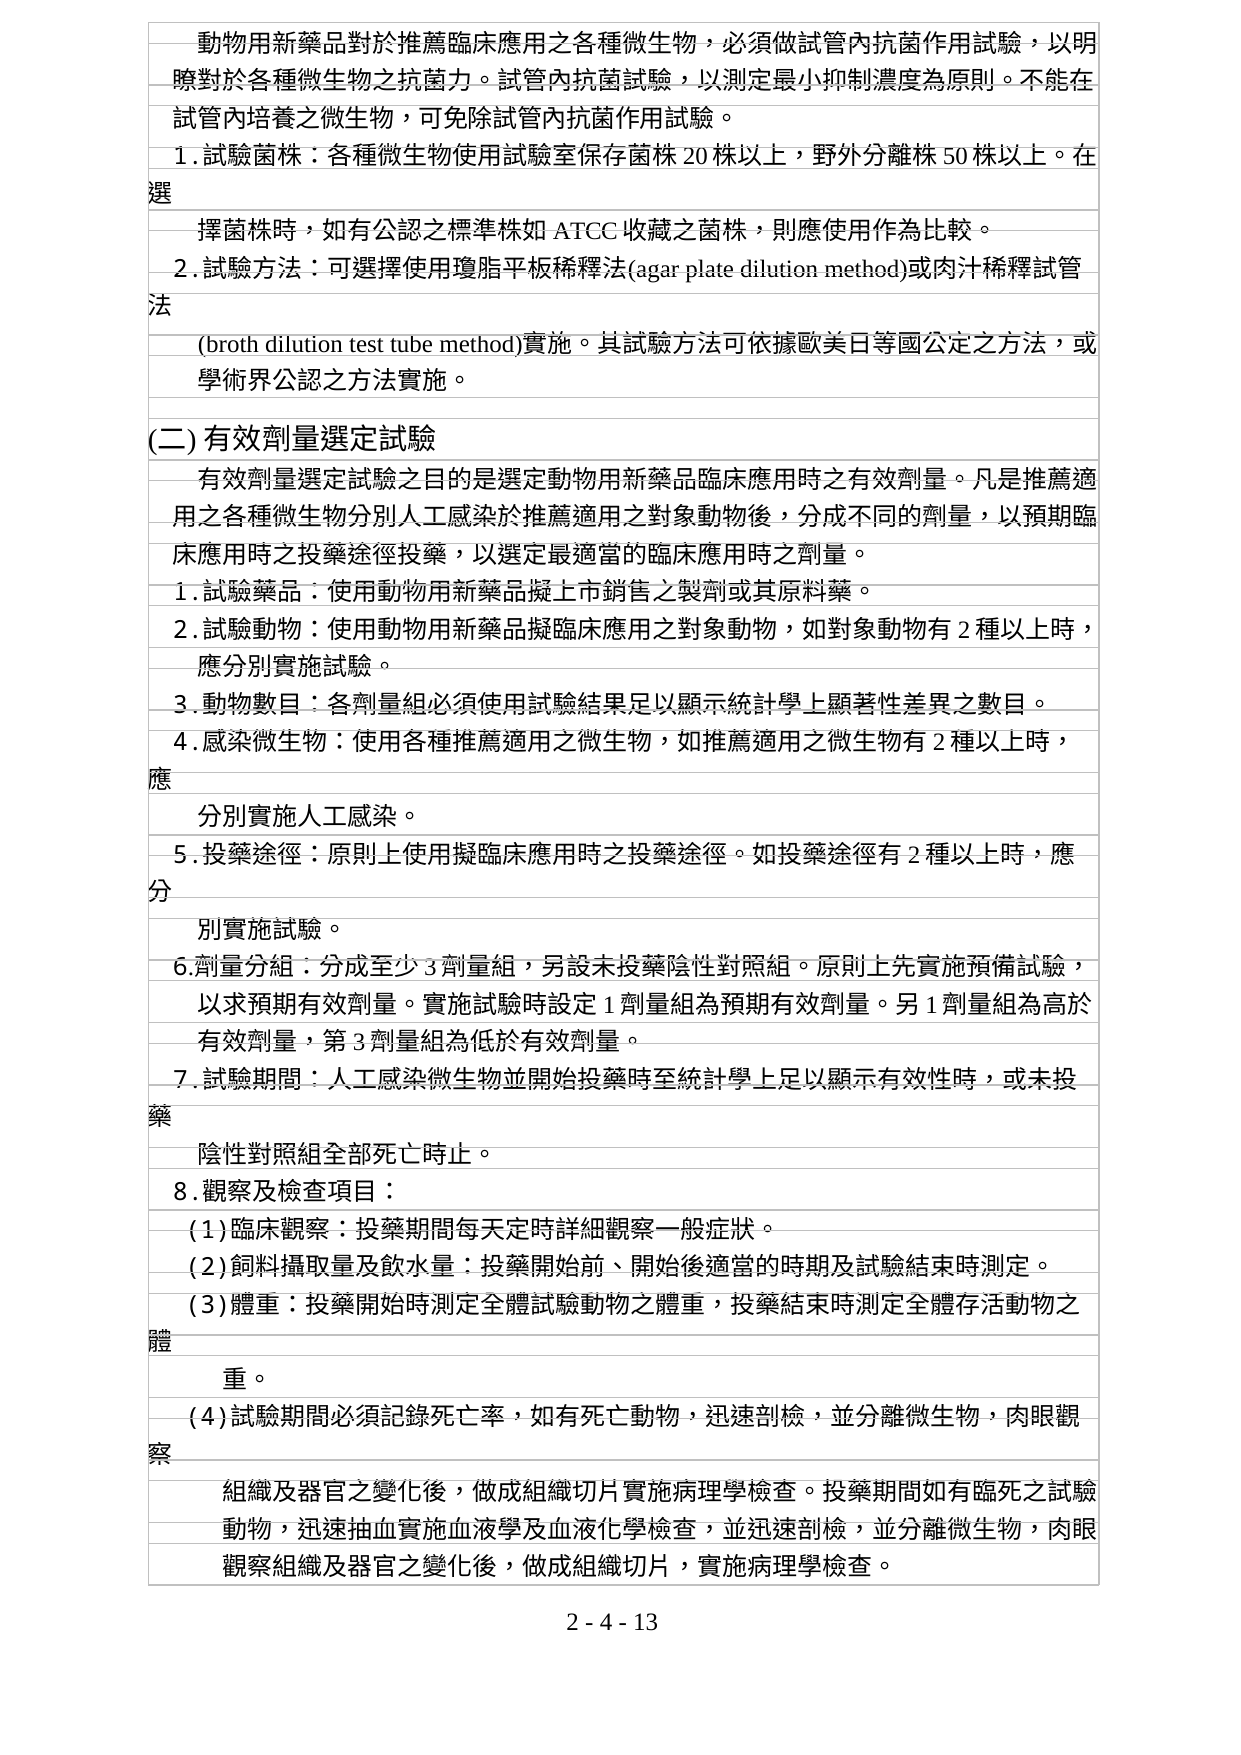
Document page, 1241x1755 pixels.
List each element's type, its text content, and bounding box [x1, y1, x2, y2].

text 1.試驗菌株：各種微生物使用試驗室保存菌株20株以上，野外分離株50株以上。在選 擇菌株時，如有公認之標準株如ATCC收藏之菌株，則應使用作為比較。 [149, 148, 1098, 168]
text (4)試驗期間必須記錄死亡率，如有死亡動物，迅速剖檢，並分離微生物，肉眼觀察 組織及器官之變化後，做成組織切片實施病理學檢查。投藥期間如有臨死之試驗 動物，迅速抽血實施血液學及血液化學檢查，並迅速剖檢，並分離微生物，肉眼 觀察組織及器官之變化後，做成組織切片，實施病理學檢查。 [149, 1419, 1098, 1459]
text [149, 571, 1098, 584]
text (2)飼料攝取量及飲水量：投藥開始前、開始後適當的時期及試驗結束時測定。 [149, 1273, 1098, 1283]
text 1.試驗藥品：使用動物用新藥品擬上市銷售之製劑或其原料藥。 [149, 586, 1098, 605]
text 2.試驗方法：可選擇使用瓊脂平板稀釋法(agar plate dilution method)或肉汁稀釋試管法 (broth dilution test tube method)實施。其試驗方法可依據歐美日等國公定之方法，或 學術界公認之方法實施。 [149, 356, 1098, 397]
text 6.劑量分組：分成至少3劑量組，另設未投藥陰性對照組。原則上先實施預備試驗， 以求預期有效劑量。實施試驗時設定1劑量組為預期有效劑量。另1劑量組為高於 有效劑量，第3劑量組為低於有效劑量。 [149, 1044, 1098, 1058]
text (二) 有效劑量選定試驗 [149, 419, 1098, 458]
text 2.試驗方法：可選擇使用瓊脂平板稀釋法(agar plate dilution method)或肉汁稀釋試管法 (broth dilution test tube method)實施。其試驗方法可依據歐美日等國公定之方法，或 學術界公認之方法實施。 [149, 273, 1098, 293]
text 3.動物數目：各劑量組必須使用試驗結果足以顯示統計學上顯著性差異之數目。 [149, 711, 1098, 721]
text 2.試驗動物：使用動物用新藥品擬臨床應用之對象動物，如對象動物有2種以上時， 應分別實施試驗。 [149, 669, 1098, 683]
text 有效劑量選定試驗之目的是選定動物用新藥品臨床應用時之有效劑量。凡是推薦適 用之各種微生物分別人工感染於推薦適用之對象動物後，分成不同的劑量，以預期臨 床應用時之投藥途徑投藥，以選定最適當的臨床應用時之劑量。 [149, 544, 1098, 571]
text 分別實施人工感染。 [149, 794, 1098, 833]
text 6.劑量分組：分成至少3劑量組，另設未投藥陰性對照組。原則上先實施預備試驗， 以求預期有效劑量。實施試驗時設定1劑量組為預期有效劑量。另1劑量組為高於 有效劑量，第3劑量組為低於有效劑量。 [149, 1023, 1098, 1043]
text 1.試驗菌株：各種微生物使用試驗室保存菌株20株以上，野外分離株50株以上。在選 擇菌株時，如有公認之標準株如ATCC收藏之菌株，則應使用作為比較。 [149, 134, 1098, 147]
text 2.試驗方法：可選擇使用瓊脂平板稀釋法(agar plate dilution method)或肉汁稀釋試管法 (broth dilution test tube method)實施。其試驗方法可依據歐美日等國公定之方法，或 學術界公認之方法實施。 [518, 336, 1098, 355]
text 1.試驗菌株：各種微生物使用試驗室保存菌株20株以上，野外分離株50株以上。在選 擇菌株時，如有公認之標準株如ATCC收藏之菌株，則應使用作為比較。 [149, 169, 1098, 209]
text 5.投藥途徑：原則上使用擬臨床應用時之投藥途徑。如投藥途徑有2種以上時，應分 別實施試驗。 [149, 836, 1098, 855]
text (4)試驗期間必須記錄死亡率，如有死亡動物，迅速剖檢，並分離微生物，肉眼觀察 組織及器官之變化後，做成組織切片實施病理學檢查。投藥期間如有臨死之試驗 動物，迅速抽血實施血液學及血液化學檢查，並迅速剖檢，並分離微生物，肉眼 觀察組織及器官之變化後，做成組織切片，實施病理學檢查。 [149, 1544, 1098, 1583]
text 應 [149, 773, 1098, 793]
text (1)臨床觀察：投藥期間每天定時詳細觀察一般症狀。 [149, 1231, 1098, 1246]
text 7.試驗期間：人工感染微生物並開始投藥時至統計學上足以顯示有效性時，或未投藥 陰性對照組全部死亡時止。 [149, 1106, 1098, 1147]
text 4.感染微生物：使用各種推薦適用之微生物，如推薦適用之微生物有2種以上時， [149, 731, 1098, 772]
text [149, 721, 1098, 730]
text 1.試驗菌株：各種微生物使用試驗室保存菌株20株以上，野外分離株50株以上。在選 擇菌株時，如有公認之標準株如ATCC收藏之菌株，則應使用作為比較。 [149, 231, 1098, 247]
text 6.劑量分組：分成至少3劑量組，另設未投藥陰性對照組。原則上先實施預備試驗， 以求預期有效劑量。實施試驗時設定1劑量組為預期有效劑量。另1劑量組為高於 有效劑量，第3劑量組為低於有效劑量。 [149, 946, 1098, 959]
text 5.投藥途徑：原則上使用擬臨床應用時之投藥途徑。如投藥途徑有2種以上時，應分 別實施試驗。 [149, 856, 1098, 897]
text (4)試驗期間必須記錄死亡率，如有死亡動物，迅速剖檢，並分離微生物，肉眼觀察 組織及器官之變化後，做成組織切片實施病理學檢查。投藥期間如有臨死之試驗 動物，迅速抽血實施血液學及血液化學檢查，並迅速剖檢，並分離微生物，肉眼 觀察組織及器官之變化後，做成組織切片，實施病理學檢查。 [149, 1398, 1098, 1418]
text 7.試驗期間：人工感染微生物並開始投藥時至統計學上足以顯示有效性時，或未投藥 陰性對照組全部死亡時止。 [149, 1148, 1098, 1168]
text 3.動物數目：各劑量組必須使用試驗結果足以顯示統計學上顯著性差異之數目。 [149, 683, 1098, 709]
text 5.投藥途徑：原則上使用擬臨床應用時之投藥途徑。如投藥途徑有2種以上時，應分 別實施試驗。 [149, 919, 1098, 946]
text 6.劑量分組：分成至少3劑量組，另設未投藥陰性對照組。原則上先實施預備試驗， 以求預期有效劑量。實施試驗時設定1劑量組為預期有效劑量。另1劑量組為高於 有效劑量，第3劑量組為低於有效劑量。 [149, 961, 1098, 980]
text (3)體重：投藥開始時測定全體試驗動物之體重，投藥結束時測定全體存活動物之 [149, 1294, 1098, 1334]
text (4)試驗期間必須記錄死亡率，如有死亡動物，迅速剖檢，並分離微生物，肉眼觀察 組織及器官之變化後，做成組織切片實施病理學檢查。投藥期間如有臨死之試驗 動物，迅速抽血實施血液學及血液化學檢查，並迅速剖檢，並分離微生物，肉眼 觀察組織及器官之變化後，做成組織切片，實施病理學檢查。 [149, 1481, 1098, 1522]
text (4)試驗期間必須記錄死亡率，如有死亡動物，迅速剖檢，並分離微生物，肉眼觀察 組織及器官之變化後，做成組織切片實施病理學檢查。投藥期間如有臨死之試驗 動物，迅速抽血實施血液學及血液化學檢查，並迅速剖檢，並分離微生物，肉眼 觀察組織及器官之變化後，做成組織切片，實施病理學檢查。 [149, 1461, 1098, 1480]
text 8.觀察及檢查項目： [149, 1171, 1098, 1208]
text 2.試驗動物：使用動物用新藥品擬臨床應用之對象動物，如對象動物有2種以上時， 應分別實施試驗。 [149, 608, 1098, 647]
text 2.試驗方法：可選擇使用瓊脂平板稀釋法(agar plate dilution method)或肉汁稀釋試管法 (broth dilution test tube method)實施。其試驗方法可依據歐美日等國公定之方法，或 學術界公認之方法實施。 [149, 336, 519, 355]
text 2.試驗動物：使用動物用新藥品擬臨床應用之對象動物，如對象動物有2種以上時， 應分別實施試驗。 [149, 648, 1098, 668]
text 2.試驗方法：可選擇使用瓊脂平板稀釋法(agar plate dilution method)或肉汁稀釋試管法 (broth dilution test tube method)實施。其試驗方法可依據歐美日等國公定之方法，或 學術界公認之方法實施。 [149, 294, 1098, 334]
text 體 [149, 1336, 1098, 1355]
text 動物用新藥品對於推薦臨床應用之各種微生物，必須做試管內抗菌作用試驗，以明 瞭對於各種微生物之抗菌力。試管內抗菌試驗，以測定最小抑制濃度為原則。不能在 試管內培養之微生物，可免除試管內抗菌作用試驗。 [149, 106, 1098, 134]
text 重。 [149, 1356, 1098, 1396]
text 有效劑量選定試驗之目的是選定動物用新藥品臨床應用時之有效劑量。凡是推薦適 用之各種微生物分別人工感染於推薦適用之對象動物後，分成不同的劑量，以預期臨 床應用時之投藥途徑投藥，以選定最適當的臨床應用時之劑量。 [149, 481, 1098, 522]
text 7.試驗期間：人工感染微生物並開始投藥時至統計學上足以顯示有效性時，或未投藥 陰性對照組全部死亡時止。 [149, 1058, 1098, 1084]
text 有效劑量選定試驗之目的是選定動物用新藥品臨床應用時之有效劑量。凡是推薦適 用之各種微生物分別人工感染於推薦適用之對象動物後，分成不同的劑量，以預期臨 床應用時之投藥途徑投藥，以選定最適當的臨床應用時之劑量。 [149, 461, 1098, 480]
text 動物用新藥品對於推薦臨床應用之各種微生物，必須做試管內抗菌作用試驗，以明 瞭對於各種微生物之抗菌力。試管內抗菌試驗，以測定最小抑制濃度為原則。不能在 試管內培養之微生物，可免除試管內抗菌作用試驗。 [149, 44, 1098, 84]
text 動物用新藥品對於推薦臨床應用之各種微生物，必須做試管內抗菌作用試驗，以明 瞭對於各種微生物之抗菌力。試管內抗菌試驗，以測定最小抑制濃度為原則。不能在 試管內培養之微生物，可免除試管內抗菌作用試驗。 [149, 86, 1098, 105]
text (1)臨床觀察：投藥期間每天定時詳細觀察一般症狀。 [149, 1211, 1098, 1230]
text 7.試驗期間：人工感染微生物並開始投藥時至統計學上足以顯示有效性時，或未投藥 陰性對照組全部死亡時止。 [149, 1086, 1098, 1105]
text 動物用新藥品對於推薦臨床應用之各種微生物，必須做試管內抗菌作用試驗，以明 瞭對於各種微生物之抗菌力。試管內抗菌試驗，以測定最小抑制濃度為原則。不能在 試管內培養之微生物，可免除試管內抗菌作用試驗。 [149, 23, 1098, 43]
text 5.投藥途徑：原則上使用擬臨床應用時之投藥途徑。如投藥途徑有2種以上時，應分 別實施試驗。 [149, 898, 1098, 918]
text 有效劑量選定試驗之目的是選定動物用新藥品臨床應用時之有效劑量。凡是推薦適 用之各種微生物分別人工感染於推薦適用之對象動物後，分成不同的劑量，以預期臨 床應用時之投藥途徑投藥，以選定最適當的臨床應用時之劑量。 [149, 523, 1098, 543]
text 1.試驗菌株：各種微生物使用試驗室保存菌株20株以上，野外分離株50株以上。在選 擇菌株時，如有公認之標準株如ATCC收藏之菌株，則應使用作為比較。 [149, 211, 1098, 230]
text (4)試驗期間必須記錄死亡率，如有死亡動物，迅速剖檢，並分離微生物，肉眼觀察 組織及器官之變化後，做成組織切片實施病理學檢查。投藥期間如有臨死之試驗 動物，迅速抽血實施血液學及血液化學檢查，並迅速剖檢，並分離微生物，肉眼 觀察組織及器官之變化後，做成組織切片，實施病理學檢查。 [149, 1523, 1098, 1543]
text 2.試驗方法：可選擇使用瓊脂平板稀釋法(agar plate dilution method)或肉汁稀釋試管法 (broth dilution test tube method)實施。其試驗方法可依據歐美日等國公定之方法，或 學術界公認之方法實施。 [149, 247, 1098, 272]
text (2)飼料攝取量及飲水量：投藥開始前、開始後適當的時期及試驗結束時測定。 [149, 1246, 1098, 1272]
text 6.劑量分組：分成至少3劑量組，另設未投藥陰性對照組。原則上先實施預備試驗， 以求預期有效劑量。實施試驗時設定1劑量組為預期有效劑量。另1劑量組為高於 有效劑量，第3劑量組為低於有效劑量。 [149, 981, 1098, 1022]
text [149, 1283, 1098, 1293]
